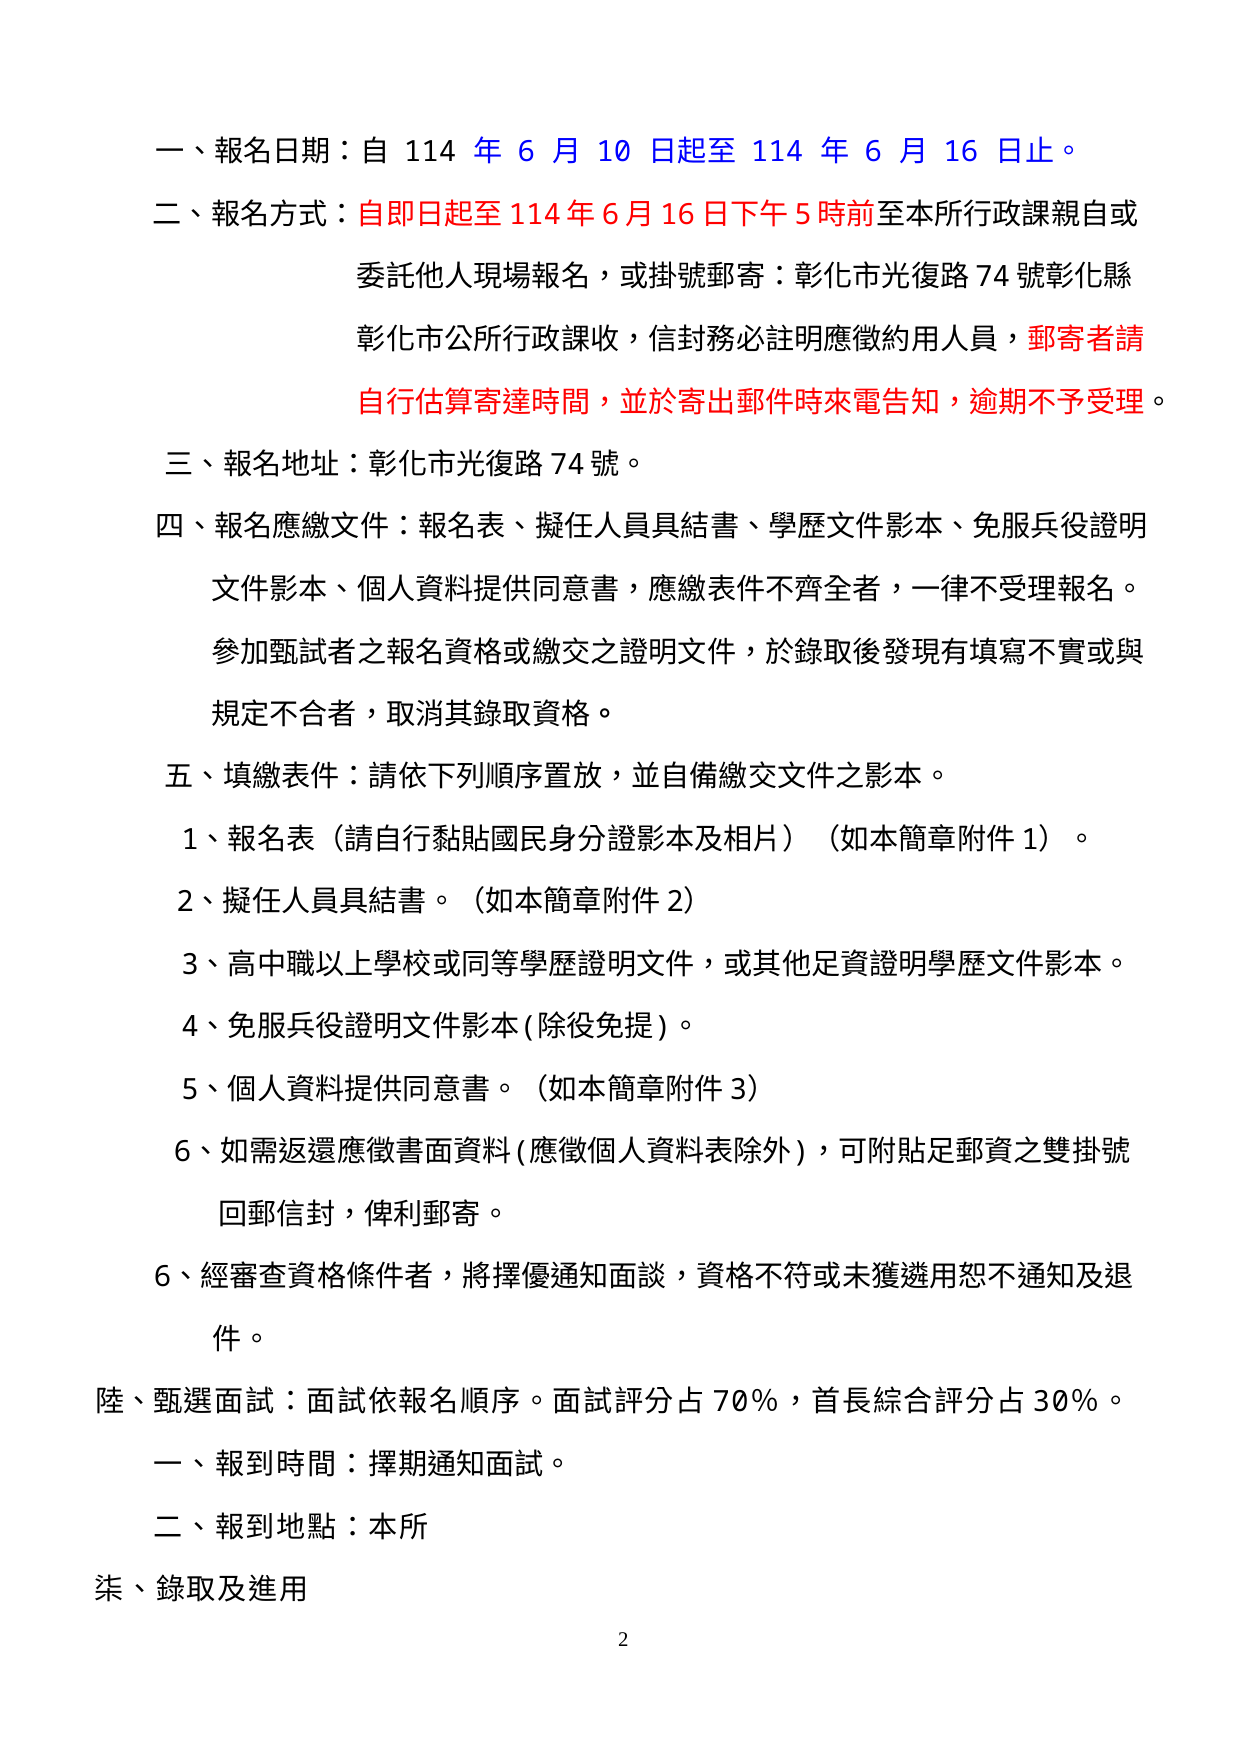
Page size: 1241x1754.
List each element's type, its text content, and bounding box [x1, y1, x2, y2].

text 陸、甄選面試：面試依報名順序。面試評分占70％，首長綜合評分占30％。 [95, 1358, 1152, 1420]
text 二、報到地點：本所 [153, 1483, 1152, 1545]
text 四、報名應繳文件：報名表、擬任人員具結書、學歷文件影本、免服兵役證明文件影本、個人資料提供同意書，應繳表件不齊全者，一律不受理報名。參加甄試者之報名資格或繳交之證明文件，於錄取後發現有填寫不實或與規定不合者，取消其錄取資格。 [138, 483, 1152, 733]
text 三、報名地址：彰化市光復路74號。 [94, 420, 1152, 483]
text 一、報名日期：自 114 年 6 月 10 日起至 114 年 6 月 16 日止。 [138, 108, 1152, 170]
list 經審查資格條件者，將擇優通知面談，資格不符或未獲遴用恕不通知及退件。 [153, 1233, 1152, 1358]
text 6、如需返還應徵書面資料(應徵個人資料表除外)，可附貼足郵資之雙掛號回郵信封，俾利郵寄。 [173, 1108, 1152, 1233]
text 1、報名表（請自行黏貼國民身分證影本及相片）（如本簡章附件1）。 [146, 795, 1152, 858]
text 4、免服兵役證明文件影本(除役免提)。 [146, 983, 1152, 1045]
text 2、擬任人員具結書。（如本簡章附件2） [176, 858, 1152, 920]
text 二、報名方式：自即日起至114年6月16日下午5時前至本所行政課親自或委託他人現場報名，或掛號郵寄：彰化市光復路74號彰化縣彰化市公所行政課收，信封務必註明應徵約用人員，郵寄者請自行估算寄達時間，並於寄出郵件時來電告知，逾期不予受理。 [152, 170, 1152, 420]
text 3、高中職以上學校或同等學歷證明文件，或其他足資證明學歷文件影本。 [146, 920, 1152, 983]
text 五、填繳表件：請依下列順序置放，並自備繳交文件之影本。 [94, 733, 1152, 795]
text 柒、錄取及進用 [94, 1545, 1152, 1608]
text 一、報到時間：擇期通知面試。 [153, 1420, 1152, 1483]
text 5、個人資料提供同意書。（如本簡章附件3） [146, 1045, 1152, 1108]
